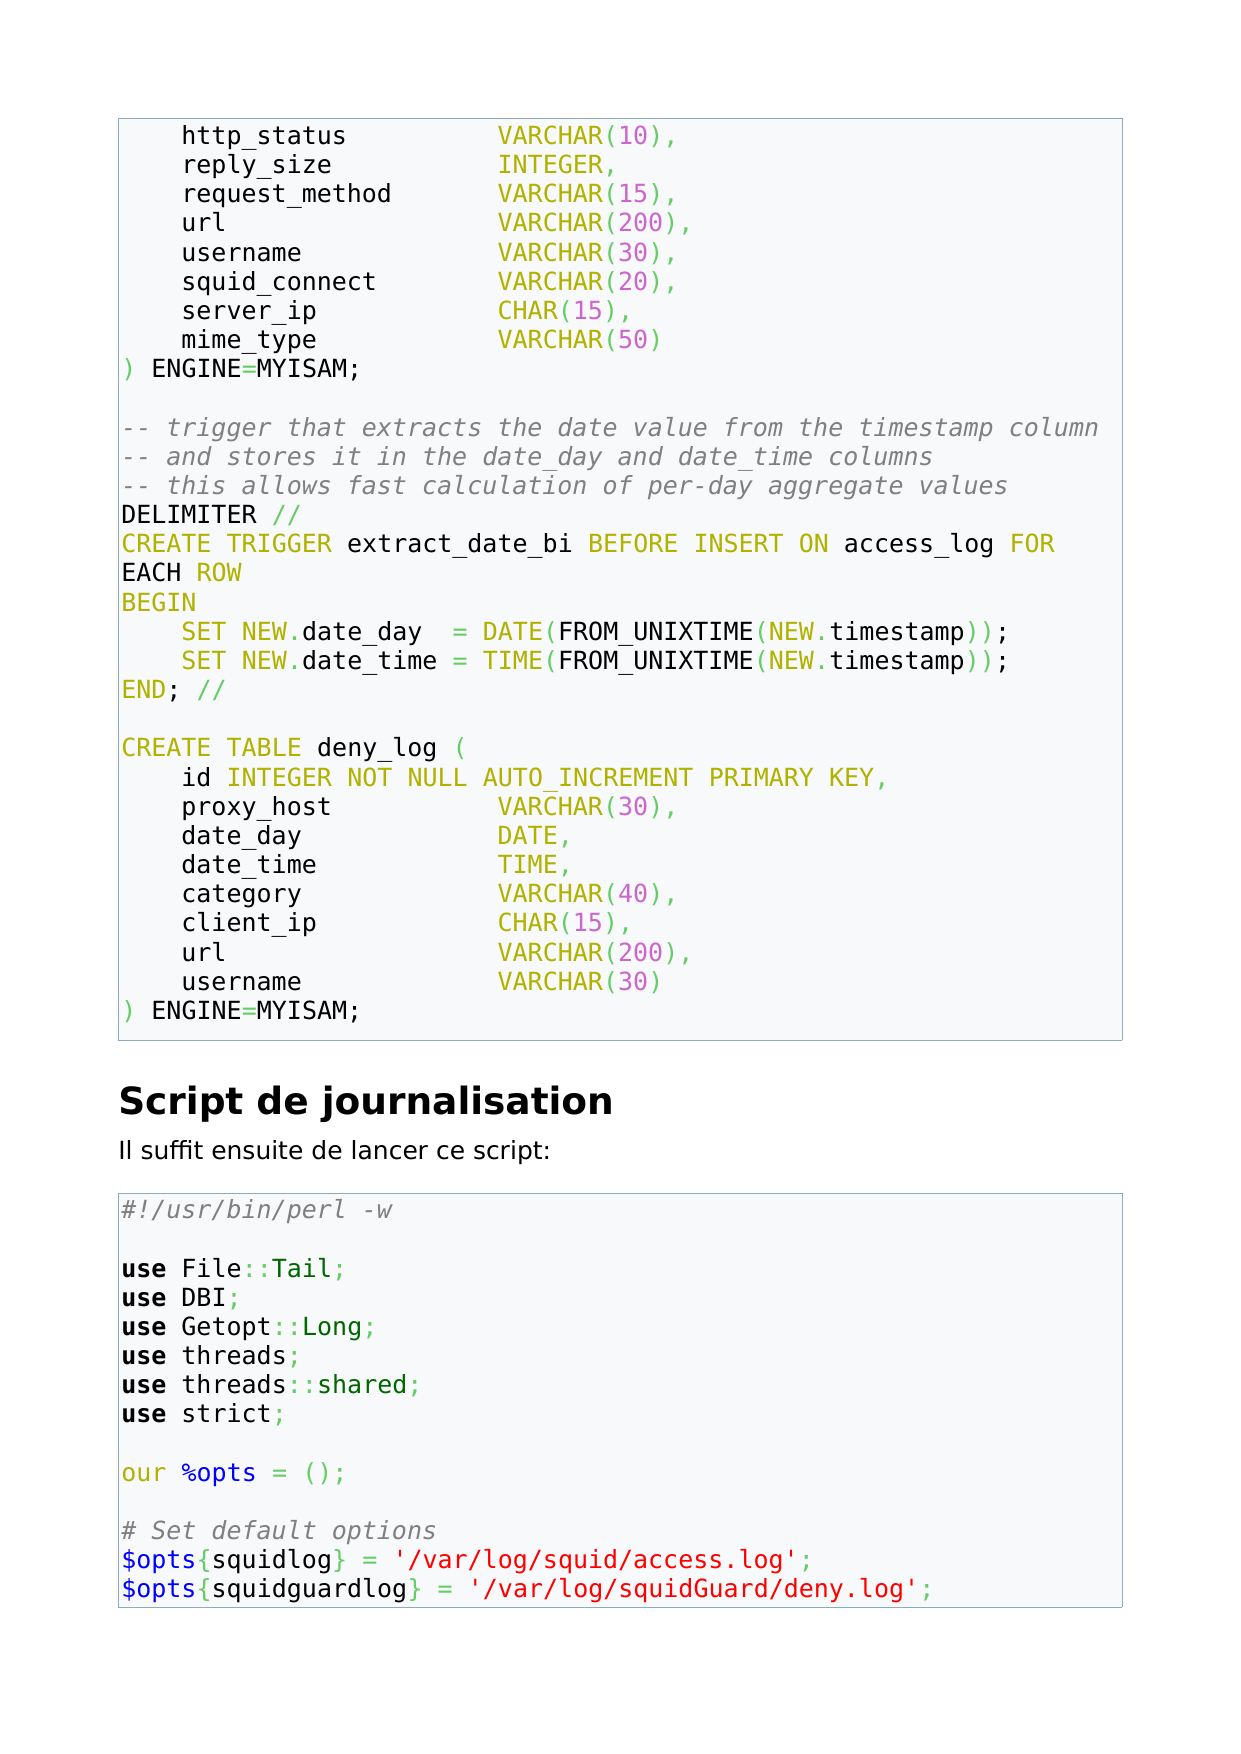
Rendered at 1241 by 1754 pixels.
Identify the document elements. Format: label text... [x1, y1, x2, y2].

text Il suffit ensuite de lancer ce script: [118, 1136, 1122, 1165]
table_header http_status VARCHAR(10), reply_size INTEGER, request_method VARCHAR(15), url VARCHAR(200), username VARCHAR(30), squid_connect VARCHAR(20), server_ip CHAR(15), mime_type VARCHAR(50) ) ENGINE=MYISAM; -- trigger that extracts the date value from the timestamp column -- and stores it in the date_day and date_time columns -- this allows fast calculation of per-day aggregate values DELIMITER // CREATE TRIGGER extract_date_bi BEFORE INSERT ON access_log FOR EACH ROW BEGIN SET NEW.date_day = DATE(FROM_UNIXTIME(NEW.timestamp)); SET NEW.date_time = TIME(FROM_UNIXTIME(NEW.timestamp)); END; // CREATE TABLE deny_log ( id INTEGER NOT NULL AUTO_INCREMENT PRIMARY KEY, proxy_host VARCHAR(30), date_day DATE, date_time TIME, category VARCHAR(40), client_ip CHAR(15), url VARCHAR(200), username VARCHAR(30) ) ENGINE=MYISAM; [119, 119, 1122, 1040]
subtitle Script de journalisation [118, 1080, 1122, 1123]
table_header #!/usr/bin/perl -w use File::Tail; use DBI; use Getopt::Long; use threads; use threads::shared; use strict; our %opts = (); # Set default options $opts{squidlog} = '/var/log/squid/access.log'; $opts{squidguardlog} = '/var/log/squidGuard/deny.log'; [119, 1194, 1122, 1607]
